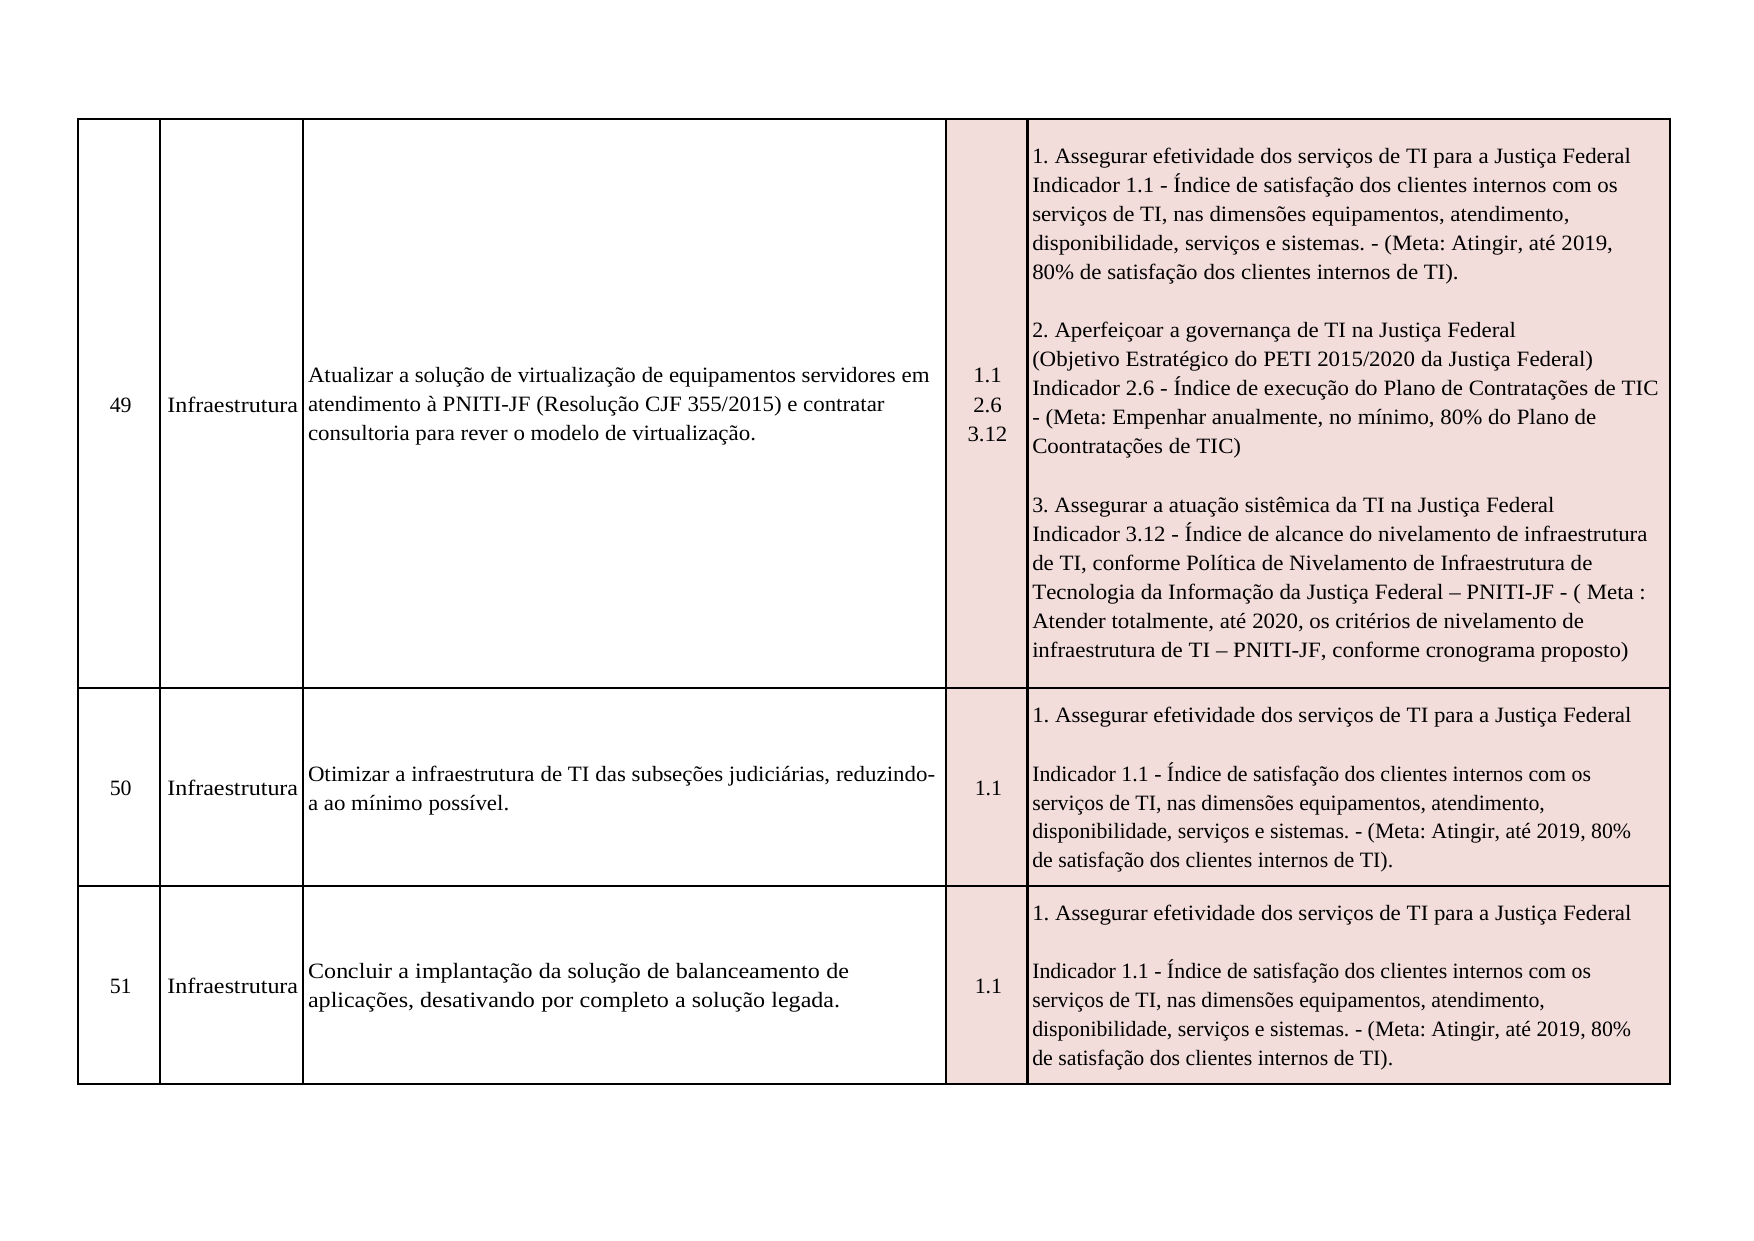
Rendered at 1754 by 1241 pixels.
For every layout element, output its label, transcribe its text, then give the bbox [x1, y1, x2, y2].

table_cell 1. Assegurar efetividade dos serviços de TI para a Justiça Federal Indicador 1.1 - Índice de satisfação dos clientes internos com os serviços de TI, nas dimensões equipamentos, atendimento, disponibilidade, serviços e sistemas. - (Meta: Atingir, até 2019, 80% de satisfação dos clientes internos de TI). [1029, 689, 1669, 885]
table_cell Concluir a implantação da solução de balanceamento de aplicações, desativando por completo a solução legada. [304, 887, 945, 1083]
table_cell 1.1 [947, 689, 1026, 885]
table_header Infraestrutura [161, 120, 302, 687]
table_cell 50 [79, 689, 159, 885]
table_header 1.1 2.6 3.12 [947, 120, 1026, 687]
table_header 49 [79, 120, 159, 687]
table_cell 51 [79, 887, 159, 1083]
table_cell Otimizar a infraestrutura de TI das subseções judiciárias, reduzindo-a ao mínimo possível. [304, 689, 945, 885]
table_header Atualizar a solução de virtualização de equipamentos servidores em atendimento à PNITI-JF (Resolução CJF 355/2015) e contratar consultoria para rever o modelo de virtualização. [304, 120, 945, 687]
table_cell Infraestrutura [161, 689, 302, 885]
table_cell Infraestrutura [161, 887, 302, 1083]
table_header Assegurar efetividade dos serviços de TI para a Justiça Federal Indicador 1.1 - Índice de satisfação dos clientes internos com os serviços de TI, nas dimensões equipamentos, atendimento, disponibilidade, serviços e sistemas. - (Meta: Atingir, até 2019, 80% de satisfação dos clientes internos de TI). Aperfeiçoar a governança de TI na Justiça Federal (Objetivo Estratégico do PETI 2015/2020 da Justiça Federal) Indicador 2.6 - Índice de execução do Plano de Contratações de TIC - (Meta: Empenhar anualmente, no mínimo, 80% do Plano de Coontratações de TIC) Assegurar a atuação sistêmica da TI na Justiça Federal Indicador 3.12 - Índice de alcance do nivelamento de infraestrutura de TI, conforme Política de Nivelamento de Infraestrutura de Tecnologia da Informação da Justiça Federal – PNITI-JF - ( Meta : Atender totalmente, até 2020, os critérios de nivelamento de infraestrutura de TI – PNITI-JF, conforme cronograma proposto) [1029, 120, 1669, 687]
table_cell 1. Assegurar efetividade dos serviços de TI para a Justiça Federal Indicador 1.1 - Índice de satisfação dos clientes internos com os serviços de TI, nas dimensões equipamentos, atendimento, disponibilidade, serviços e sistemas. - (Meta: Atingir, até 2019, 80% de satisfação dos clientes internos de TI). [1029, 887, 1669, 1083]
table_cell 1.1 [947, 887, 1026, 1083]
